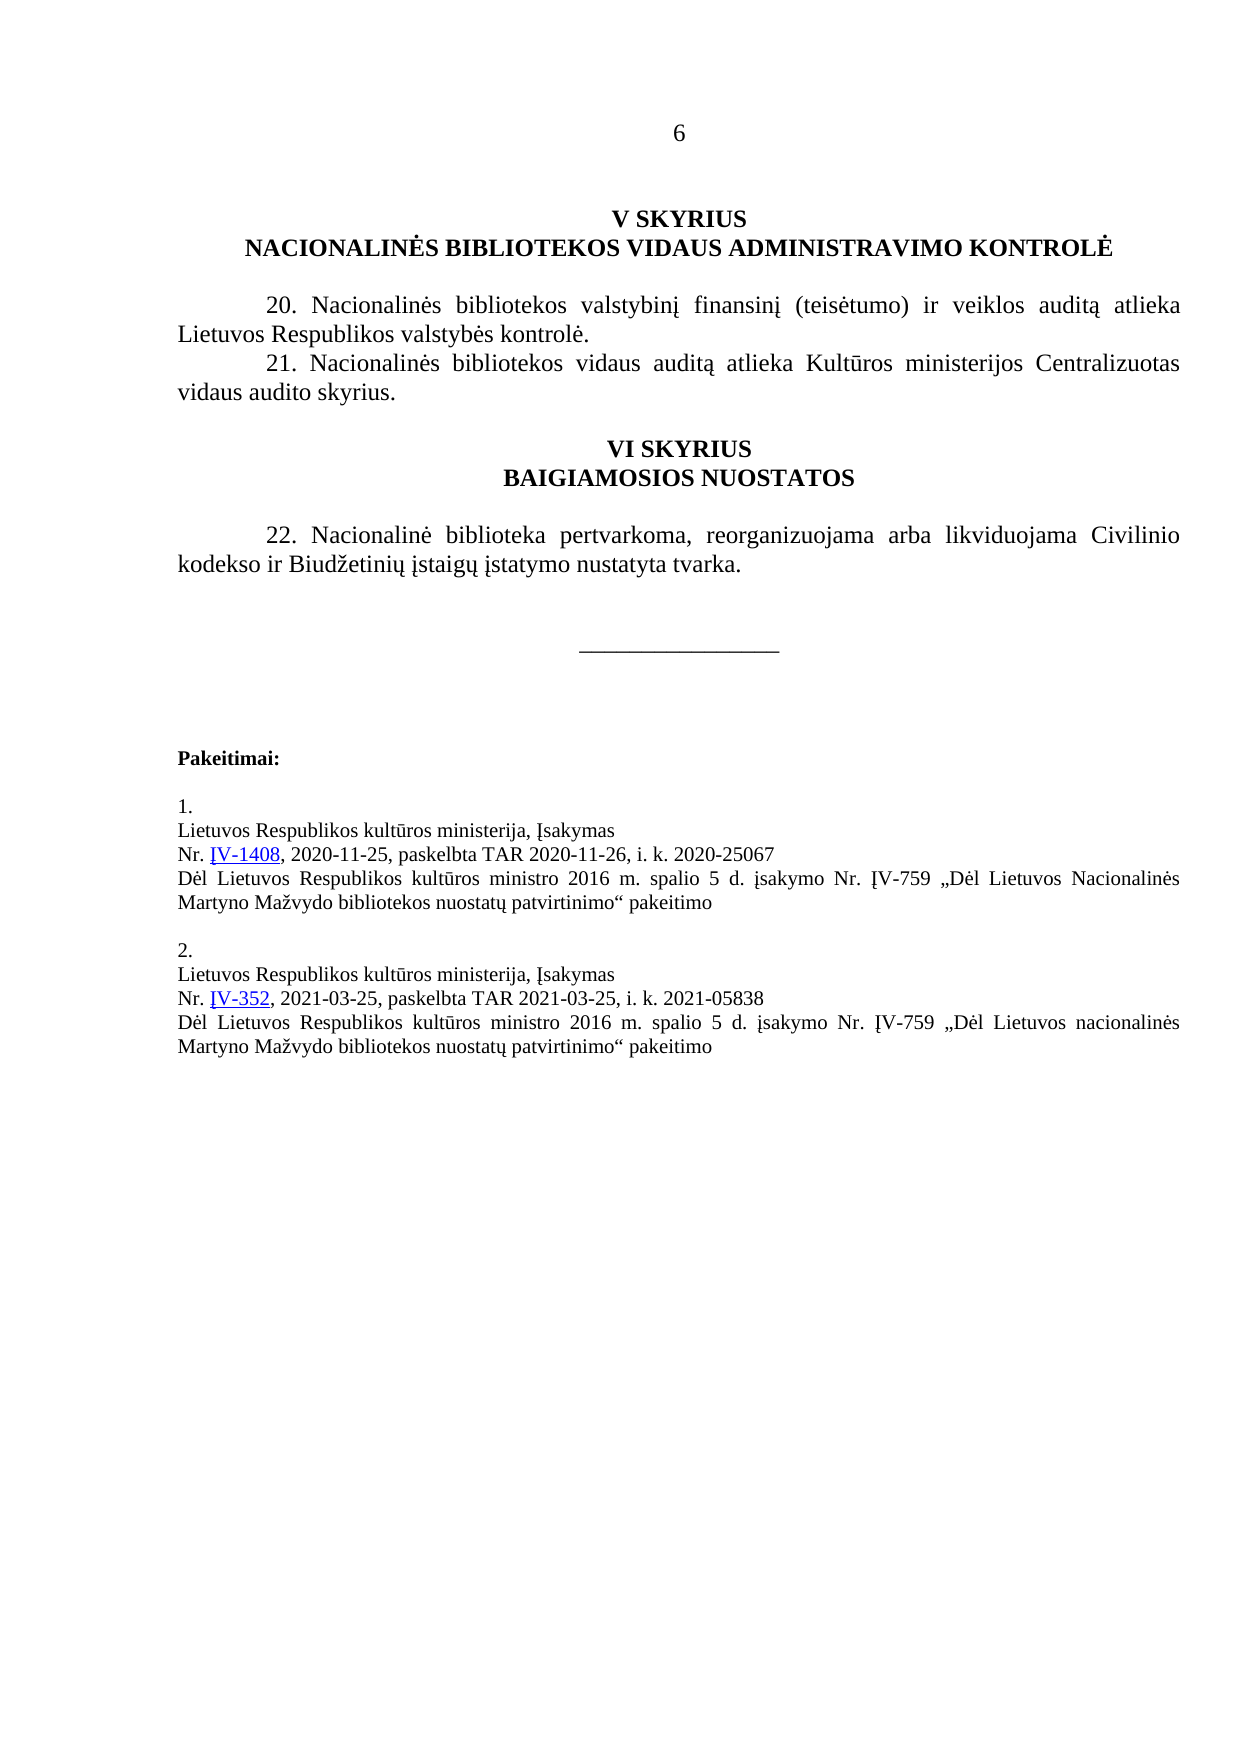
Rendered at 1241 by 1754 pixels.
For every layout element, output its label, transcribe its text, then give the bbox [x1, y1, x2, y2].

text 1. [177, 794, 1181, 818]
text 21. Nacionalinės bibliotekos vidaus auditą atlieka Kultūros ministerijos Centralizuotas vidaus audito skyrius. [177, 348, 1181, 406]
text Nr. ĮV-1408, 2020-11-25, paskelbta TAR 2020-11-26, i. k. 2020-25067 [177, 842, 1181, 866]
text Nr. ĮV-352, 2021-03-25, paskelbta TAR 2021-03-25, i. k. 2021-05838 [177, 986, 1181, 1010]
text Pakeitimai: [177, 746, 1181, 769]
text VI SKYRIUS [177, 434, 1181, 463]
text V SKYRIUS [177, 204, 1181, 233]
text BAIGIAMOSIOS NUOSTATOS [177, 463, 1181, 492]
text NACIONALINĖS BIBLIOTEKOS VIDAUS ADMINISTRAVIMO KONTROLĖ [177, 233, 1181, 262]
text 20. Nacionalinės bibliotekos valstybinį finansinį (teisėtumo) ir veiklos auditą atlieka Lietuvos Respublikos valstybės kontrolė. [177, 291, 1181, 348]
text –––––––––––––––– [177, 636, 1181, 664]
text Dėl Lietuvos Respublikos kultūros ministro 2016 m. spalio 5 d. įsakymo Nr. ĮV-759 „Dėl Lietuvos Nacionalinės Martyno Mažvydo bibliotekos nuostatų patvirtinimo“ pakeitimo [177, 866, 1181, 914]
text 22. Nacionalinė biblioteka pertvarkoma, reorganizuojama arba likviduojama Civilinio kodekso ir Biudžetinių įstaigų įstatymo nustatyta tvarka. [177, 521, 1181, 578]
text 2. [177, 938, 1181, 962]
text Lietuvos Respublikos kultūros ministerija, Įsakymas [177, 818, 1181, 842]
text Lietuvos Respublikos kultūros ministerija, Įsakymas [177, 962, 1181, 986]
text Dėl Lietuvos Respublikos kultūros ministro 2016 m. spalio 5 d. įsakymo Nr. ĮV-759 „Dėl Lietuvos nacionalinės Martyno Mažvydo bibliotekos nuostatų patvirtinimo“ pakeitimo [177, 1010, 1181, 1058]
